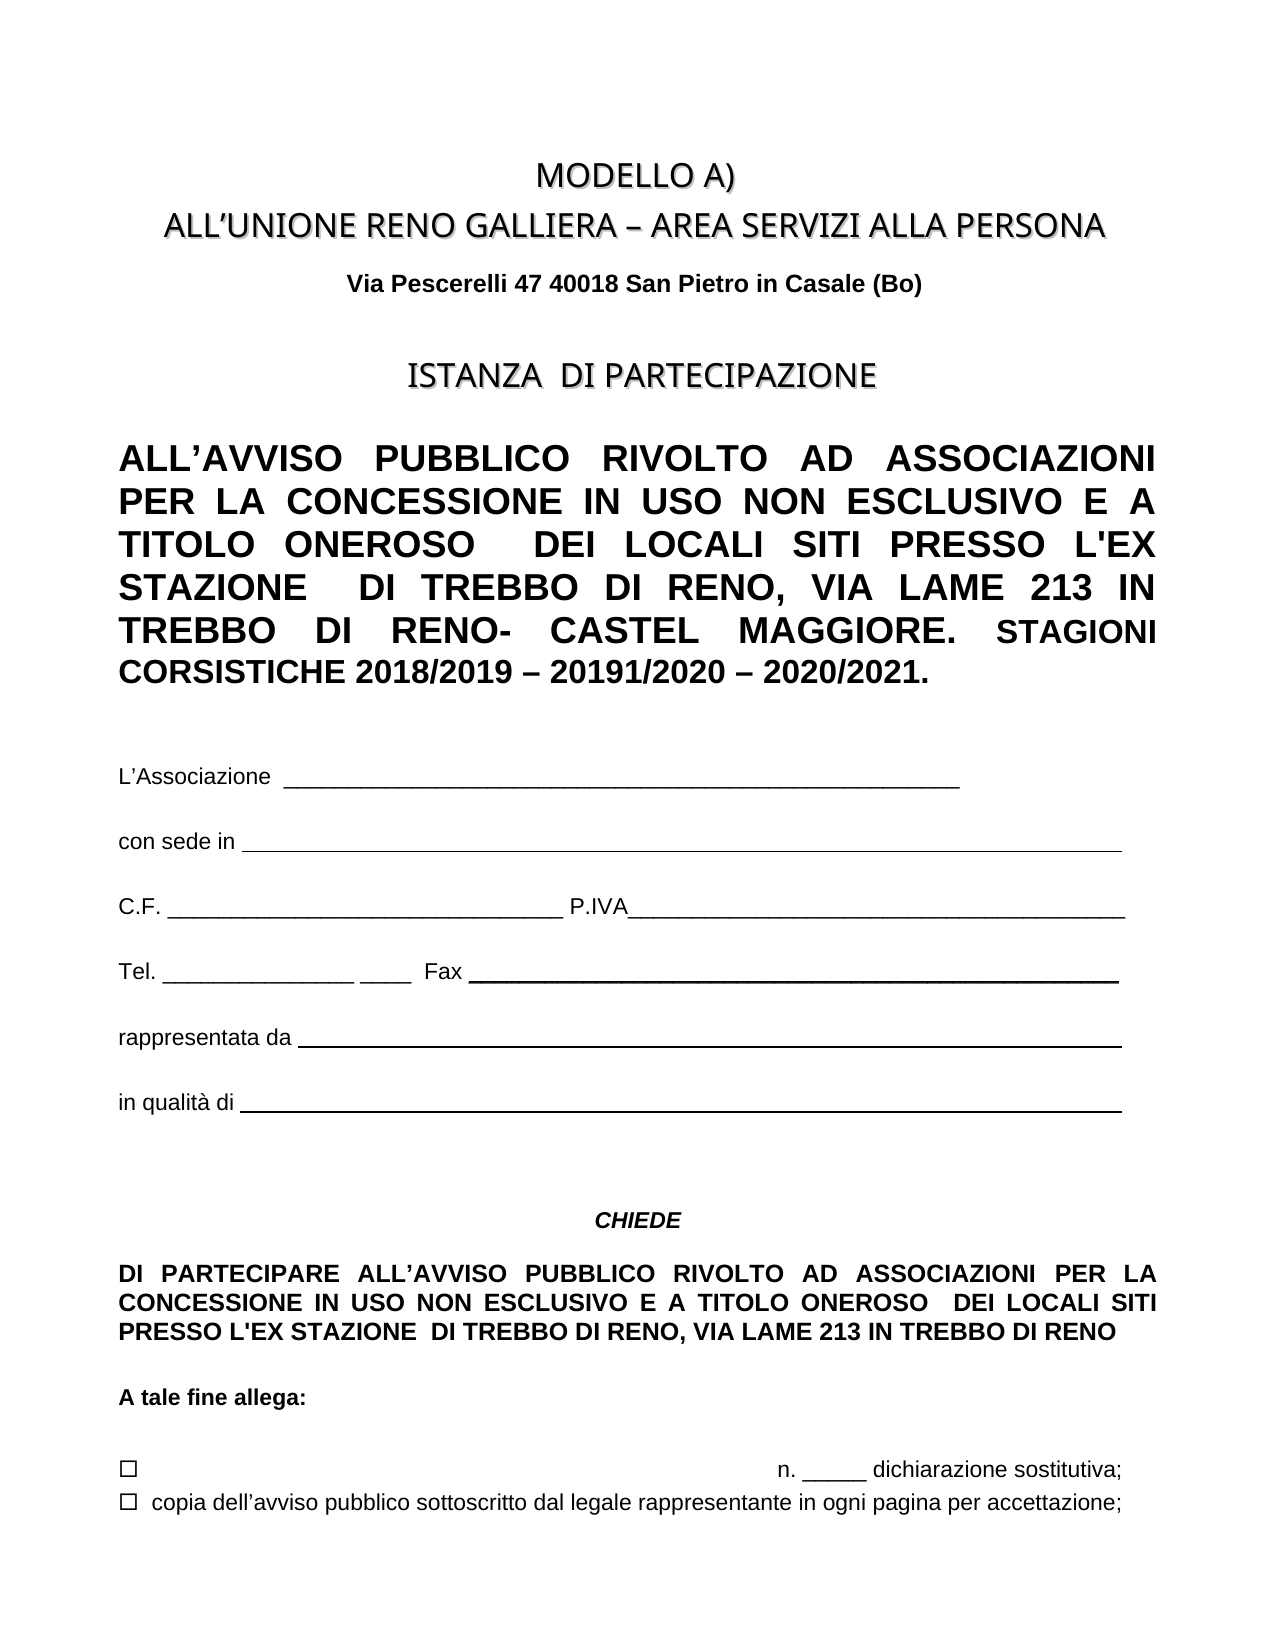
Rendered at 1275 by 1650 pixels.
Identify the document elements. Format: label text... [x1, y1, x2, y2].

list copia dell’avviso pubblico sottoscritto dal legale rappresentante in ogni pagina per accettazione; [118, 1488, 1157, 1515]
text L’Associazione _____________________________________________________ [118, 763, 1157, 789]
text con sede in [118, 828, 1157, 854]
text Via Pescerelli 47 40018 San Pietro in Casale (Bo) [118, 248, 1152, 298]
text A tale fine allega: [118, 1384, 1157, 1411]
text Tel. _______________ ____ Fax ___________________________________________________ [118, 958, 1157, 984]
text ALL’UNIONE RENO GALLIERA – AREA SERVIZI ALLA PERSONA [118, 198, 1152, 248]
text ALL’AVVISO PUBBLICO RIVOLTO AD ASSOCIAZIONI PER LA CONCESSIONE IN USO NON ESCLUSIVO E A TITOLO ONEROSO DEI LOCALI SITI PRESSO L'EX STAZIONE DI TREBBO DI RENO, VIA LAME 213 IN TREBBO DI RENO- CASTEL MAGGIORE. STAGIONI CORSISTICHE 2018/2019 – 20191/2020 – 2020/2021. [118, 436, 1157, 690]
text MODELLO A) [118, 148, 1152, 198]
text rappresentata da [118, 1023, 1157, 1050]
list n. _____ dichiarazione sostitutiva; [118, 1456, 1157, 1482]
text DI PARTECIPARE ALL’AVVISO PUBBLICO RIVOLTO AD ASSOCIAZIONI PER LA CONCESSIONE IN USO NON ESCLUSIVO E A TITOLO ONEROSO DEI LOCALI SITI PRESSO L'EX STAZIONE DI TREBBO DI RENO, VIA LAME 213 IN TREBBO DI RENO [118, 1259, 1157, 1346]
text in qualità di [118, 1089, 1157, 1115]
text CHIEDE [118, 1207, 1157, 1233]
text C.F. _______________________________ P.IVA_______________________________________ [118, 893, 1157, 919]
text ISTANZA DI PARTECIPAZIONE [133, 348, 1152, 398]
